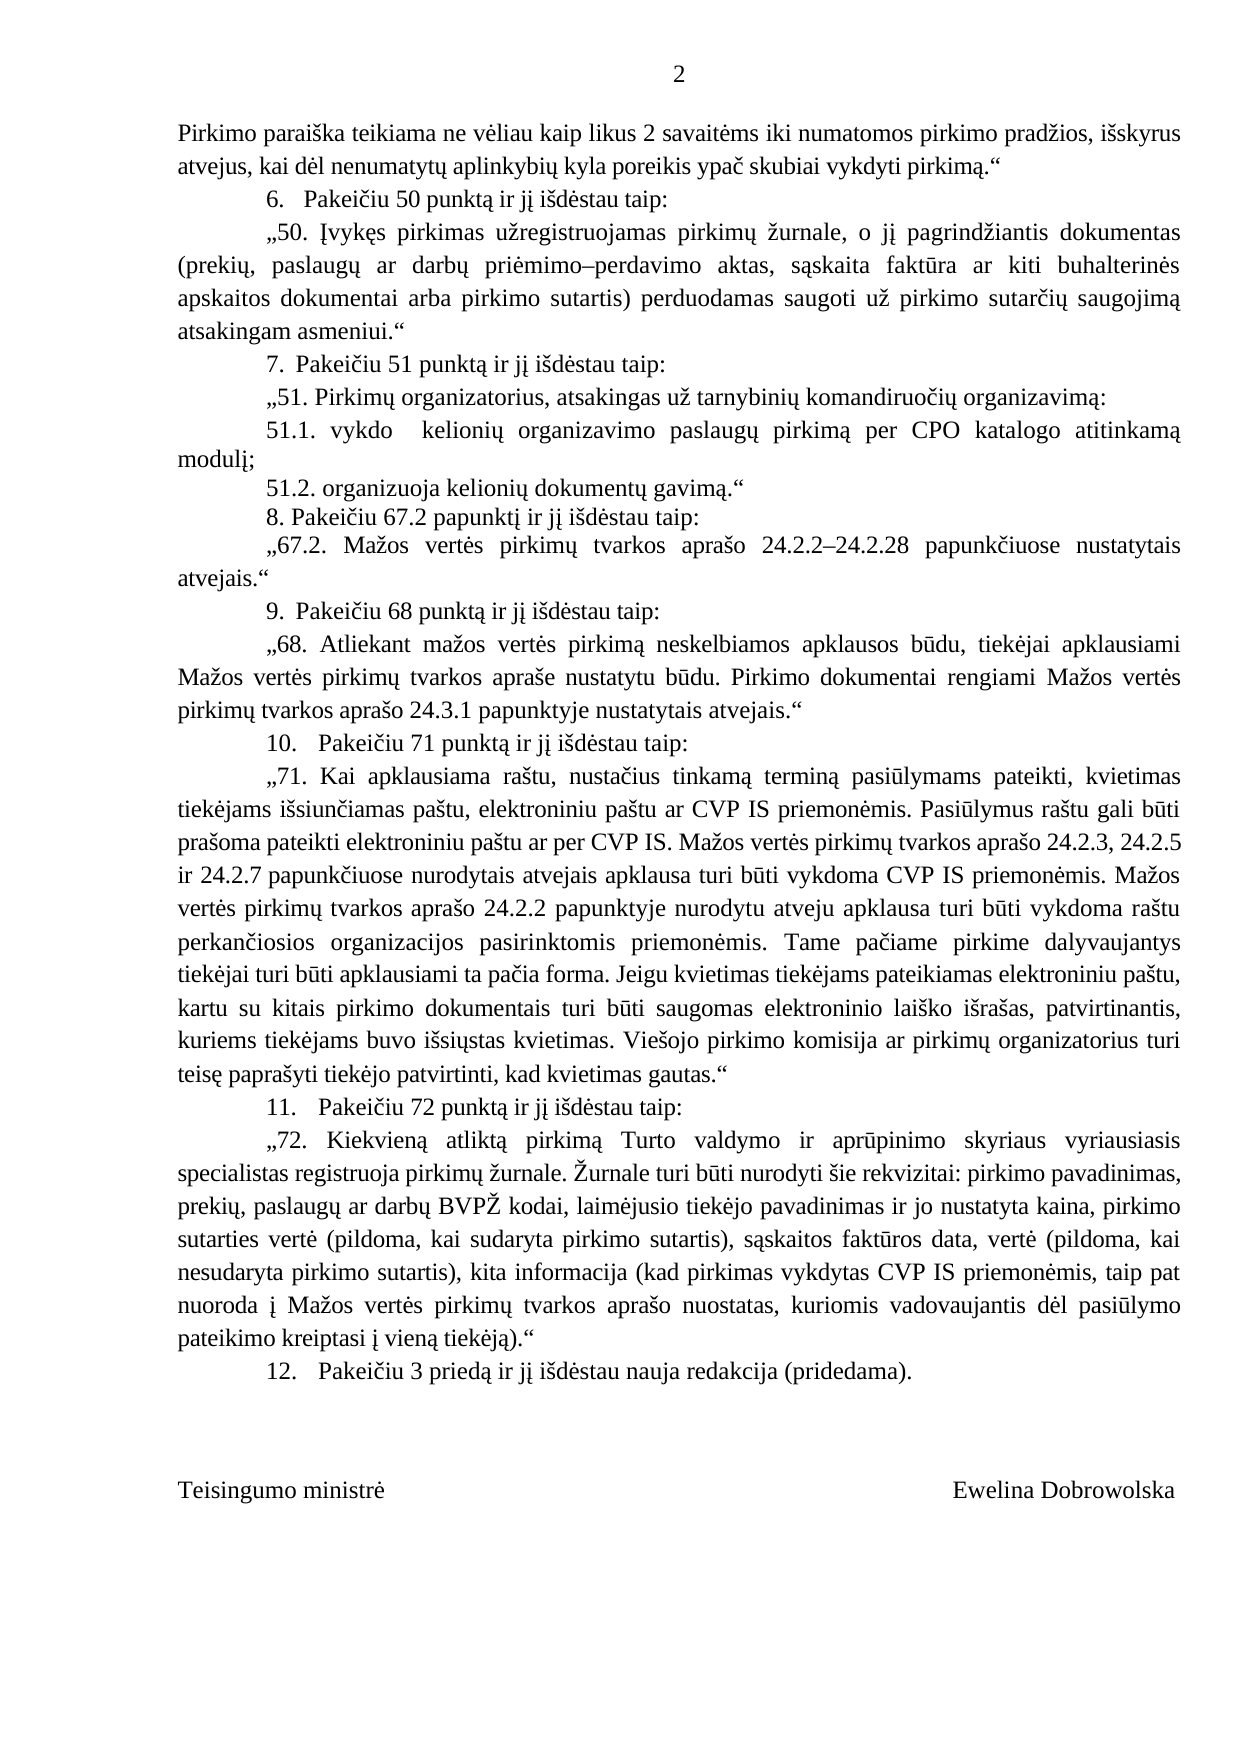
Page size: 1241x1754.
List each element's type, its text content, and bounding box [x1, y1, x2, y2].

text 11. Pakeičiu 72 punktą ir jį išdėstau taip: [177, 1092, 1181, 1120]
text „67.2. Mažos vertės pirkimų tvarkos aprašo 24.2.2–24.2.28 papunkčiuose nustatytais atvejais.“ [177, 530, 1181, 592]
text 51.1. vykdo kelionių organizavimo paslaugų pirkimą per CPO katalogo atitinkamą modulį; [177, 415, 1181, 473]
text 6. Pakeičiu 50 punktą ir jį išdėstau taip: [266, 184, 1181, 213]
text „51. Pirkimų organizatorius, atsakingas už tarnybinių komandiruočių organizavimą: [266, 382, 1181, 411]
text 8. Pakeičiu 67.2 papunktį ir jį išdėstau taip: [177, 502, 1181, 530]
text „68. Atliekant mažos vertės pirkimą neskelbiamos apklausos būdu, tiekėjai apklausiami Mažos vertės pirkimų tvarkos apraše nustatytu būdu. Pirkimo dokumentai rengiami Mažos vertės pirkimų tvarkos aprašo 24.3.1 papunktyje nustatytais atvejais.“ [177, 629, 1181, 724]
text 12. Pakeičiu 3 priedą ir jį išdėstau nauja redakcija (pridedama). [177, 1356, 1181, 1384]
text Pirkimo paraiška teikiama ne vėliau kaip likus 2 savaitėms iki numatomos pirkimo pradžios, išskyrus atvejus, kai dėl nenumatytų aplinkybių kyla poreikis ypač skubiai vykdyti pirkimą.“ [177, 118, 1181, 180]
text „72. Kiekvieną atliktą pirkimą Turto valdymo ir aprūpinimo skyriaus vyriausiasis specialistas registruoja pirkimų žurnale. Žurnale turi būti nurodyti šie rekvizitai: pirkimo pavadinimas, prekių, paslaugų ar darbų BVPŽ kodai, laimėjusio tiekėjo pavadinimas ir jo nustatyta kaina, pirkimo sutarties vertė (pildoma, kai sudaryta pirkimo sutartis), sąskaitos faktūros data, vertė (pildoma, kai nesudaryta pirkimo sutartis), kita informacija (kad pirkimas vykdytas CVP IS priemonėmis, taip pat nuoroda į Mažos vertės pirkimų tvarkos aprašo nuostatas, kuriomis vadovaujantis dėl pasiūlymo pateikimo kreiptasi į vieną tiekėją).“ [177, 1125, 1181, 1352]
text 7. Pakeičiu 51 punktą ir jį išdėstau taip: [266, 349, 1181, 378]
text 10. Pakeičiu 71 punktą ir jį išdėstau taip: [177, 728, 1181, 757]
text 9. Pakeičiu 68 punktą ir jį išdėstau taip: [192, 596, 1181, 625]
text „50. Įvykęs pirkimas užregistruojamas pirkimų žurnale, o jį pagrindžiantis dokumentas (prekių, paslaugų ar darbų priėmimo–perdavimo aktas, sąskaita faktūra ar kiti buhalterinės apskaitos dokumentai arba pirkimo sutartis) perduodamas saugoti už pirkimo sutarčių saugojimą atsakingam asmeniui.“ [177, 217, 1181, 345]
text 51.2. organizuoja kelionių dokumentų gavimą.“ [177, 473, 1181, 502]
text Teisingumo ministrė Ewelina Dobrowolska [177, 1475, 1178, 1504]
text „71. Kai apklausiama raštu, nustačius tinkamą terminą pasiūlymams pateikti, kvietimas tiekėjams išsiunčiamas paštu, elektroniniu paštu ar CVP IS priemonėmis. Pasiūlymus raštu gali būti prašoma pateikti elektroniniu paštu ar per CVP IS. Mažos vertės pirkimų tvarkos aprašo 24.2.3, 24.2.5 ir 24.2.7 papunkčiuose nurodytais atvejais apklausa turi būti vykdoma CVP IS priemonėmis. Mažos vertės pirkimų tvarkos aprašo 24.2.2 papunktyje nurodytu atveju apklausa turi būti vykdoma raštu perkančiosios organizacijos pasirinktomis priemonėmis. Tame pačiame pirkime dalyvaujantys tiekėjai turi būti apklausiami ta pačia forma. Jeigu kvietimas tiekėjams pateikiamas elektroniniu paštu, kartu su kitais pirkimo dokumentais turi būti saugomas elektroninio laiško išrašas, patvirtinantis, kuriems tiekėjams buvo išsiųstas kvietimas. Viešojo pirkimo komisija ar pirkimų organizatorius turi teisę paprašyti tiekėjo patvirtinti, kad kvietimas gautas.“ [177, 761, 1181, 1087]
